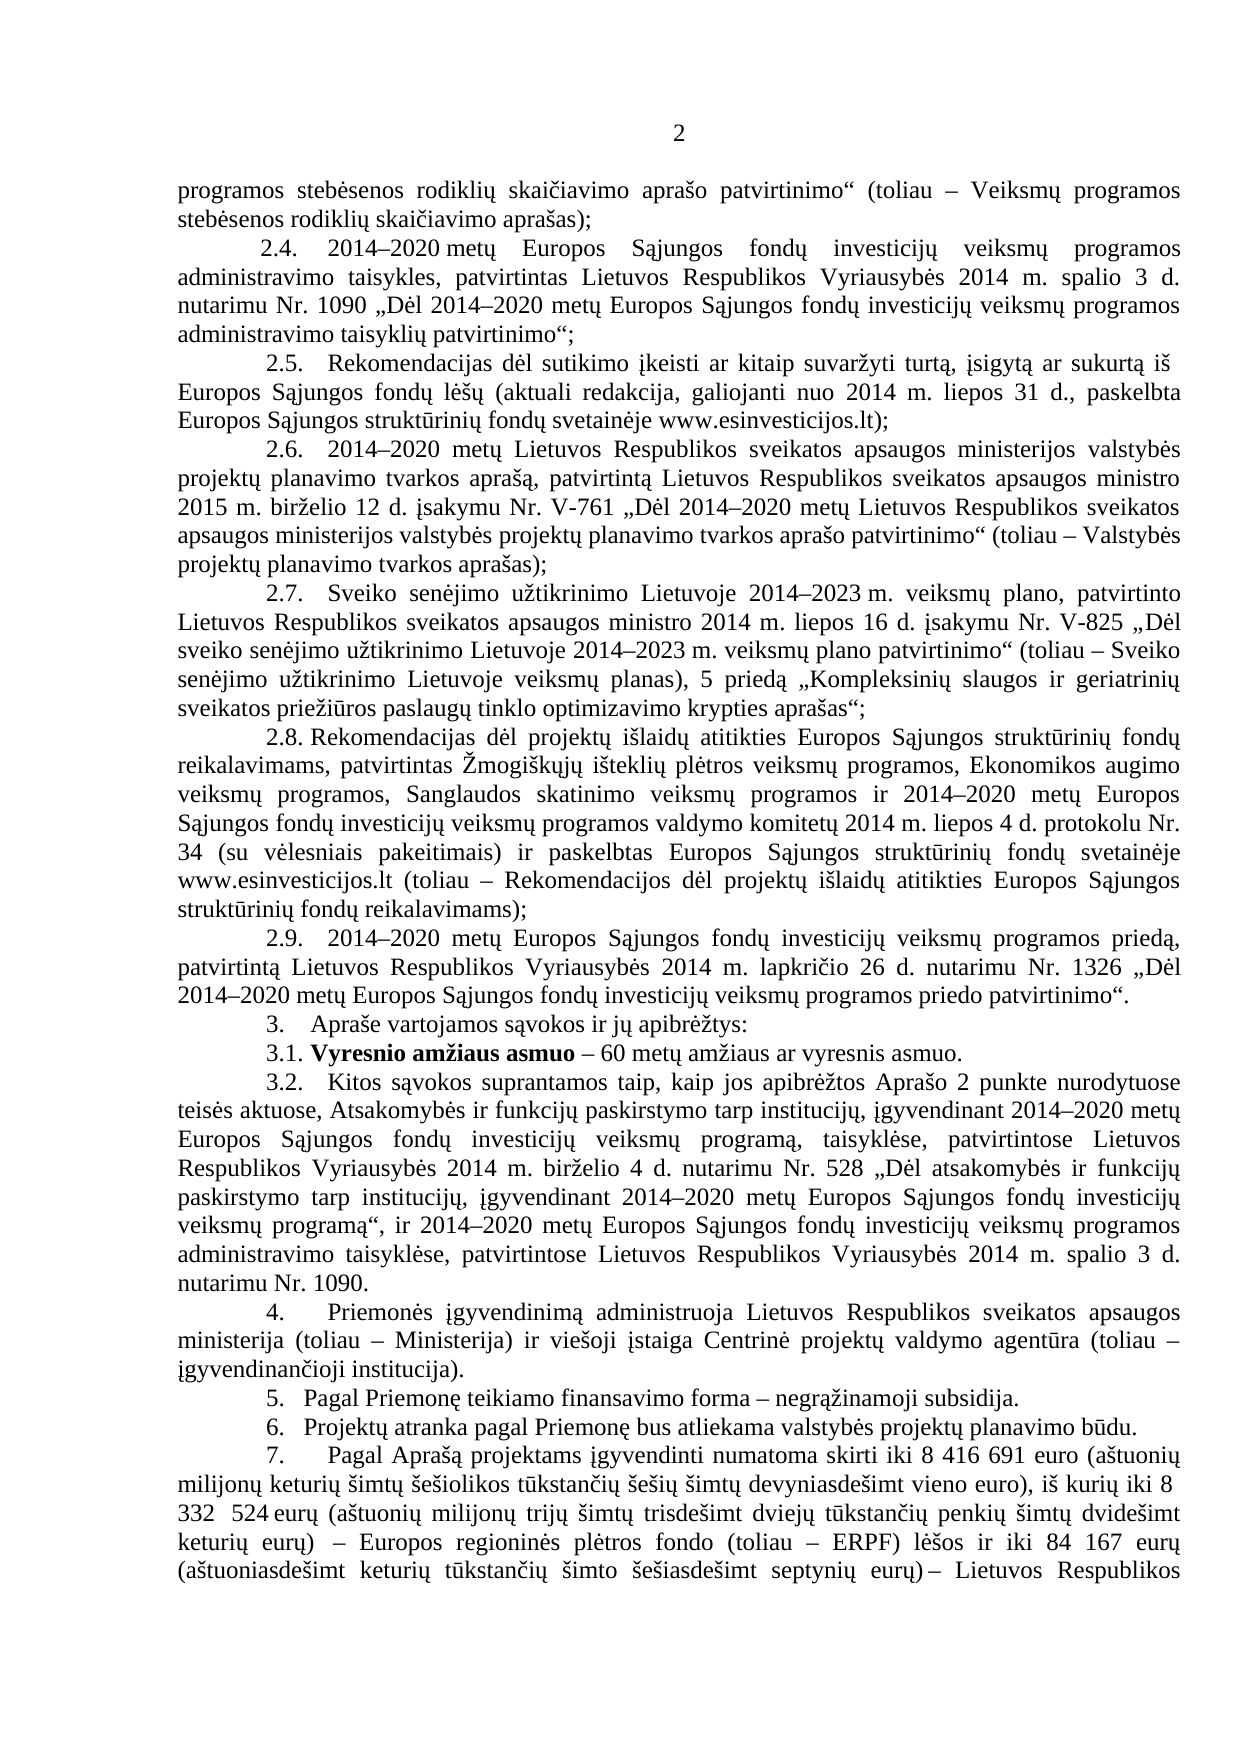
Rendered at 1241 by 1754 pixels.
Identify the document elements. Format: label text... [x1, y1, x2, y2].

text 7. Pagal Aprašą projektams įgyvendinti numatoma skirti iki 8 416 691 euro (aštuonių milijonų keturių šimtų šešiolikos tūkstančių šešių šimtų devyniasdešimt vieno euro), iš kurių iki 8 332 524 eurų (aštuonių milijonų trijų šimtų trisdešimt dviejų tūkstančių penkių šimtų dvidešimt keturių eurų) – Europos regioninės plėtros fondo (toliau – ERPF) lėšos ir iki 84 167 eurų (aštuoniasdešimt keturių tūkstančių šimto šešiasdešimt septynių eurų) – Lietuvos Respublikos [177, 1441, 1181, 1584]
text 3.2. Kitos sąvokos suprantamos taip, kaip jos apibrėžtos Aprašo 2 punkte nurodytuose teisės aktuose, Atsakomybės ir funkcijų paskirstymo tarp institucijų, įgyvendinant 2014–2020 metų Europos Sąjungos fondų investicijų veiksmų programą, taisyklėse, patvirtintose Lietuvos Respublikos Vyriausybės 2014 m. birželio 4 d. nutarimu Nr. 528 „Dėl atsakomybės ir funkcijų paskirstymo tarp institucijų, įgyvendinant 2014–2020 metų Europos Sąjungos fondų investicijų veiksmų programą“, ir 2014–2020 metų Europos Sąjungos fondų investicijų veiksmų programos administravimo taisyklėse, patvirtintose Lietuvos Respublikos Vyriausybės 2014 m. spalio 3 d. nutarimu Nr. 1090. [177, 1067, 1181, 1297]
text 5. Pagal Priemonę teikiamo finansavimo forma – negrąžinamoji subsidija. [266, 1383, 1181, 1412]
text 3.1. Vyresnio amžiaus asmuo – 60 metų amžiaus ar vyresnis asmuo. [266, 1038, 1181, 1067]
text programos stebėsenos rodiklių skaičiavimo aprašo patvirtinimo“ (toliau – Veiksmų programos stebėsenos rodiklių skaičiavimo aprašas); [177, 176, 1181, 233]
text 2.4. 2014–2020 metų Europos Sąjungos fondų investicijų veiksmų programos administravimo taisykles, patvirtintas Lietuvos Respublikos Vyriausybės 2014 m. spalio 3 d. nutarimu Nr. 1090 „Dėl 2014–2020 metų Europos Sąjungos fondų investicijų veiksmų programos administravimo taisyklių patvirtinimo“; [177, 233, 1181, 348]
text 2.7. Sveiko senėjimo užtikrinimo Lietuvoje 2014–2023 m. veiksmų plano, patvirtinto Lietuvos Respublikos sveikatos apsaugos ministro 2014 m. liepos 16 d. įsakymu Nr. V-825 „Dėl sveiko senėjimo užtikrinimo Lietuvoje 2014–2023 m. veiksmų plano patvirtinimo“ (toliau – Sveiko senėjimo užtikrinimo Lietuvoje veiksmų planas), 5 priedą „Kompleksinių slaugos ir geriatrinių sveikatos priežiūros paslaugų tinklo optimizavimo krypties aprašas“; [177, 578, 1181, 722]
text 2.5. Rekomendacijas dėl sutikimo įkeisti ar kitaip suvaržyti turtą, įsigytą ar sukurtą iš Europos Sąjungos fondų lėšų (aktuali redakcija, galiojanti nuo 2014 m. liepos 31 d., paskelbta Europos Sąjungos struktūrinių fondų svetainėje www.esinvesticijos.lt); [177, 348, 1181, 434]
text 2.9. 2014–2020 metų Europos Sąjungos fondų investicijų veiksmų programos priedą, patvirtintą Lietuvos Respublikos Vyriausybės 2014 m. lapkričio 26 d. nutarimu Nr. 1326 „Dėl 2014–2020 metų Europos Sąjungos fondų investicijų veiksmų programos priedo patvirtinimo“. [177, 923, 1181, 1009]
text 2.6. 2014–2020 metų Lietuvos Respublikos sveikatos apsaugos ministerijos valstybės projektų planavimo tvarkos aprašą, patvirtintą Lietuvos Respublikos sveikatos apsaugos ministro 2015 m. birželio 12 d. įsakymu Nr. V-761 „Dėl 2014–2020 metų Lietuvos Respublikos sveikatos apsaugos ministerijos valstybės projektų planavimo tvarkos aprašo patvirtinimo“ (toliau – Valstybės projektų planavimo tvarkos aprašas); [177, 434, 1181, 578]
text 3. Apraše vartojamos sąvokos ir jų apibrėžtys: [177, 1009, 1181, 1038]
text 2.8. Rekomendacijas dėl projektų išlaidų atitikties Europos Sąjungos struktūrinių fondų reikalavimams, patvirtintas Žmogiškųjų išteklių plėtros veiksmų programos, Ekonomikos augimo veiksmų programos, Sanglaudos skatinimo veiksmų programos ir 2014–2020 metų Europos Sąjungos fondų investicijų veiksmų programos valdymo komitetų 2014 m. liepos 4 d. protokolu Nr. 34 (su vėlesniais pakeitimais) ir paskelbtas Europos Sąjungos struktūrinių fondų svetainėje www.esinvesticijos.lt (toliau – Rekomendacijos dėl projektų išlaidų atitikties Europos Sąjungos struktūrinių fondų reikalavimams); [177, 722, 1181, 923]
text 6. Projektų atranka pagal Priemonę bus atliekama valstybės projektų planavimo būdu. [266, 1412, 1181, 1441]
text 4. Priemonės įgyvendinimą administruoja Lietuvos Respublikos sveikatos apsaugos ministerija (toliau – Ministerija) ir viešoji įstaiga Centrinė projektų valdymo agentūra (toliau – įgyvendinančioji institucija). [177, 1297, 1181, 1383]
